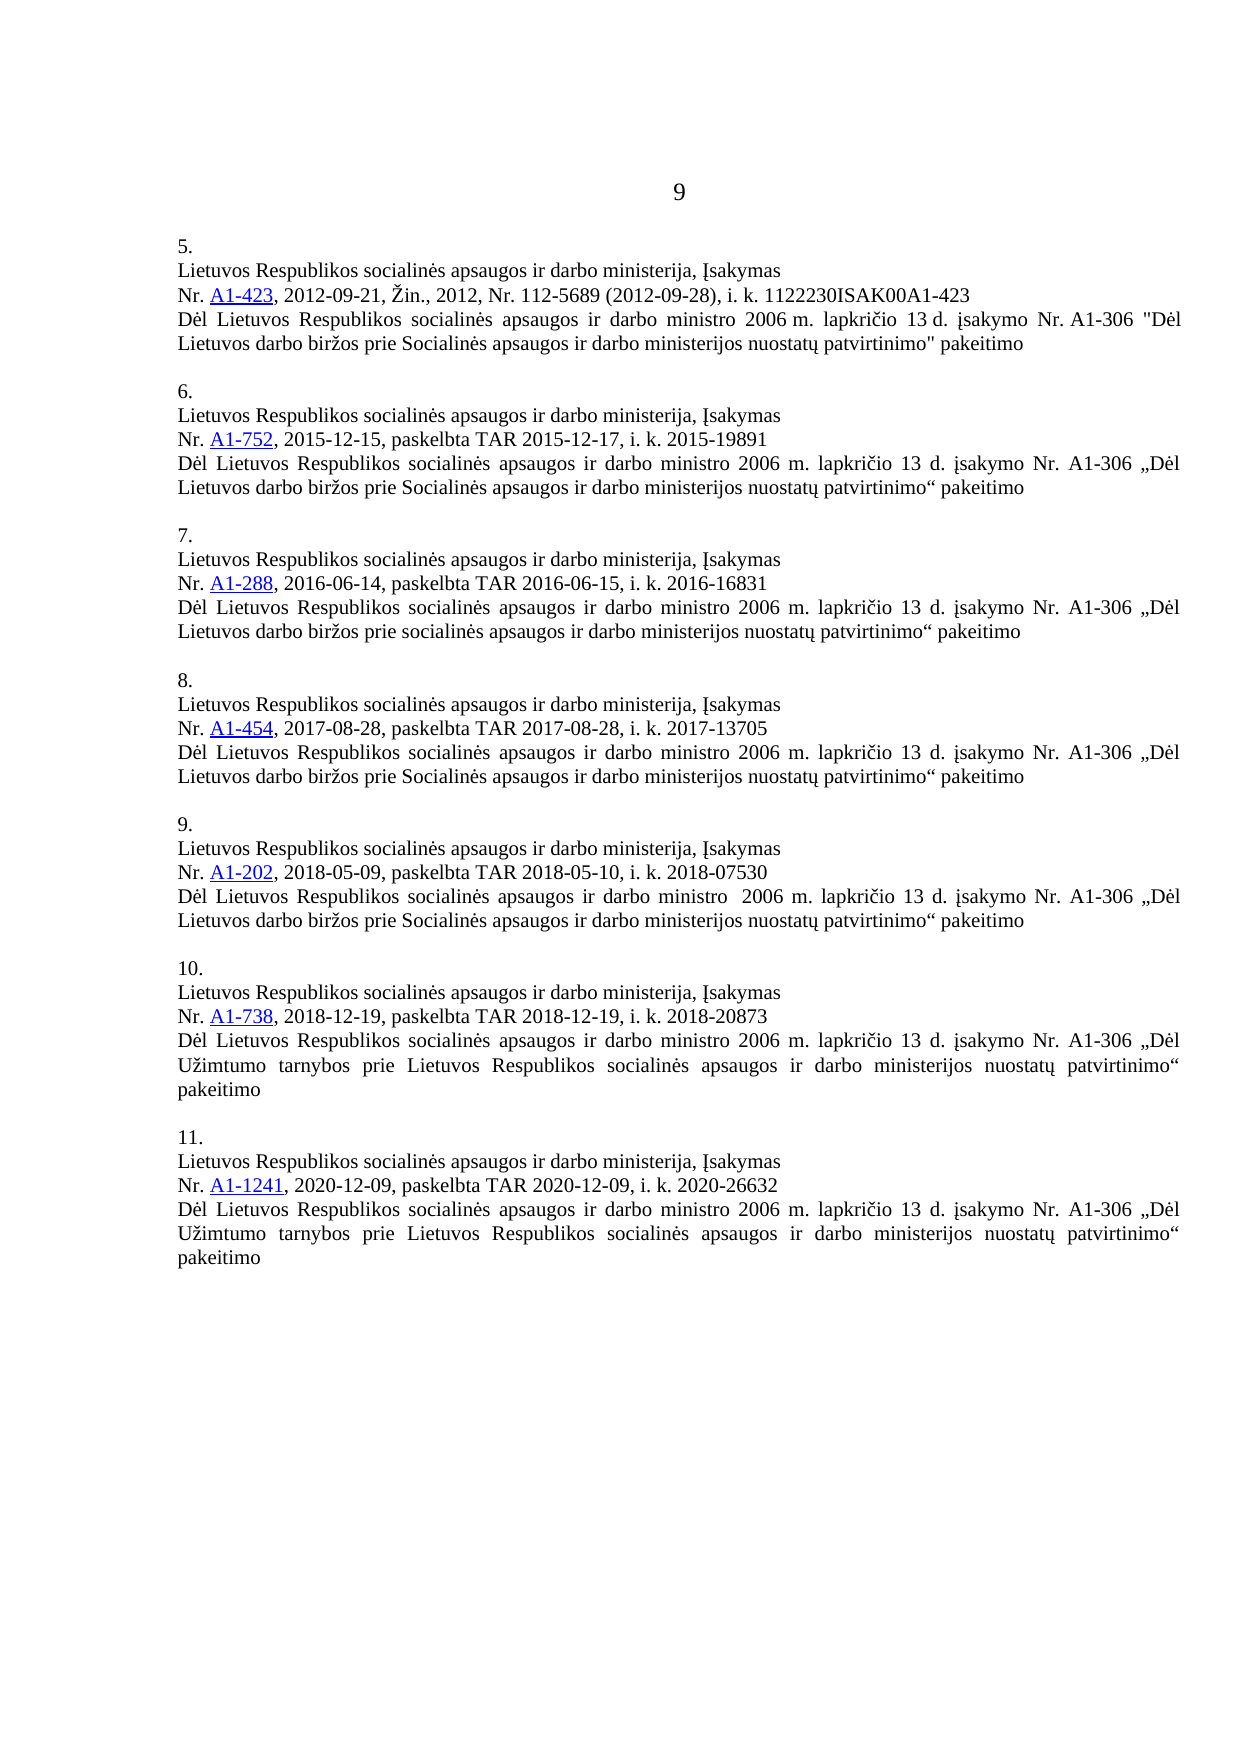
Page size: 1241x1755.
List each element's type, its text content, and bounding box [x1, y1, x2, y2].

text 5. [177, 234, 1181, 258]
text Lietuvos Respublikos socialinės apsaugos ir darbo ministerija, Įsakymas [177, 692, 1181, 716]
text Nr. A1-752, 2015-12-15, paskelbta TAR 2015-12-17, i. k. 2015-19891 [177, 427, 1181, 451]
text Nr. A1-288, 2016-06-14, paskelbta TAR 2016-06-15, i. k. 2016-16831 [177, 571, 1181, 595]
text Dėl Lietuvos Respublikos socialinės apsaugos ir darbo ministro 2006 m. lapkričio 13 d. įsakymo Nr. A1-306 "Dėl Lietuvos darbo biržos prie Socialinės apsaugos ir darbo ministerijos nuostatų patvirtinimo" pakeitimo [177, 307, 1181, 355]
text Nr. A1-454, 2017-08-28, paskelbta TAR 2017-08-28, i. k. 2017-13705 [177, 716, 1181, 740]
text Lietuvos Respublikos socialinės apsaugos ir darbo ministerija, Įsakymas [177, 980, 1181, 1004]
text 10. [177, 956, 1181, 980]
text 9. [177, 812, 1181, 836]
text Nr. A1-423, 2012-09-21, Žin., 2012, Nr. 112-5689 (2012-09-28), i. k. 1122230ISAK00A1-423 [177, 282, 1181, 307]
text 8. [177, 667, 1181, 692]
text Nr. A1-1241, 2020-12-09, paskelbta TAR 2020-12-09, i. k. 2020-26632 [177, 1173, 1181, 1197]
text Dėl Lietuvos Respublikos socialinės apsaugos ir darbo ministro 2006 m. lapkričio 13 d. įsakymo Nr. A1-306 „Dėl Lietuvos darbo biržos prie Socialinės apsaugos ir darbo ministerijos nuostatų patvirtinimo“ pakeitimo [177, 884, 1181, 932]
text Lietuvos Respublikos socialinės apsaugos ir darbo ministerija, Įsakymas [177, 836, 1181, 860]
text Dėl Lietuvos Respublikos socialinės apsaugos ir darbo ministro 2006 m. lapkričio 13 d. įsakymo Nr. A1-306 „Dėl Lietuvos darbo biržos prie Socialinės apsaugos ir darbo ministerijos nuostatų patvirtinimo“ pakeitimo [177, 451, 1181, 499]
text Lietuvos Respublikos socialinės apsaugos ir darbo ministerija, Įsakymas [177, 1149, 1181, 1173]
text Lietuvos Respublikos socialinės apsaugos ir darbo ministerija, Įsakymas [177, 258, 1181, 282]
text Nr. A1-738, 2018-12-19, paskelbta TAR 2018-12-19, i. k. 2018-20873 [177, 1004, 1181, 1028]
text 6. [177, 379, 1181, 403]
text Dėl Lietuvos Respublikos socialinės apsaugos ir darbo ministro 2006 m. lapkričio 13 d. įsakymo Nr. A1-306 „Dėl Užimtumo tarnybos prie Lietuvos Respublikos socialinės apsaugos ir darbo ministerijos nuostatų patvirtinimo“ pakeitimo [177, 1197, 1181, 1269]
text Lietuvos Respublikos socialinės apsaugos ir darbo ministerija, Įsakymas [177, 547, 1181, 571]
text Dėl Lietuvos Respublikos socialinės apsaugos ir darbo ministro 2006 m. lapkričio 13 d. įsakymo Nr. A1-306 „Dėl Lietuvos darbo biržos prie Socialinės apsaugos ir darbo ministerijos nuostatų patvirtinimo“ pakeitimo [177, 740, 1181, 788]
text Dėl Lietuvos Respublikos socialinės apsaugos ir darbo ministro 2006 m. lapkričio 13 d. įsakymo Nr. A1-306 „Dėl Užimtumo tarnybos prie Lietuvos Respublikos socialinės apsaugos ir darbo ministerijos nuostatų patvirtinimo“ pakeitimo [177, 1028, 1181, 1101]
text Nr. A1-202, 2018-05-09, paskelbta TAR 2018-05-10, i. k. 2018-07530 [177, 860, 1181, 884]
text 7. [177, 523, 1181, 547]
text 11. [177, 1125, 1181, 1149]
text Dėl Lietuvos Respublikos socialinės apsaugos ir darbo ministro 2006 m. lapkričio 13 d. įsakymo Nr. A1-306 „Dėl Lietuvos darbo biržos prie socialinės apsaugos ir darbo ministerijos nuostatų patvirtinimo“ pakeitimo [177, 595, 1181, 643]
text Lietuvos Respublikos socialinės apsaugos ir darbo ministerija, Įsakymas [177, 403, 1181, 427]
